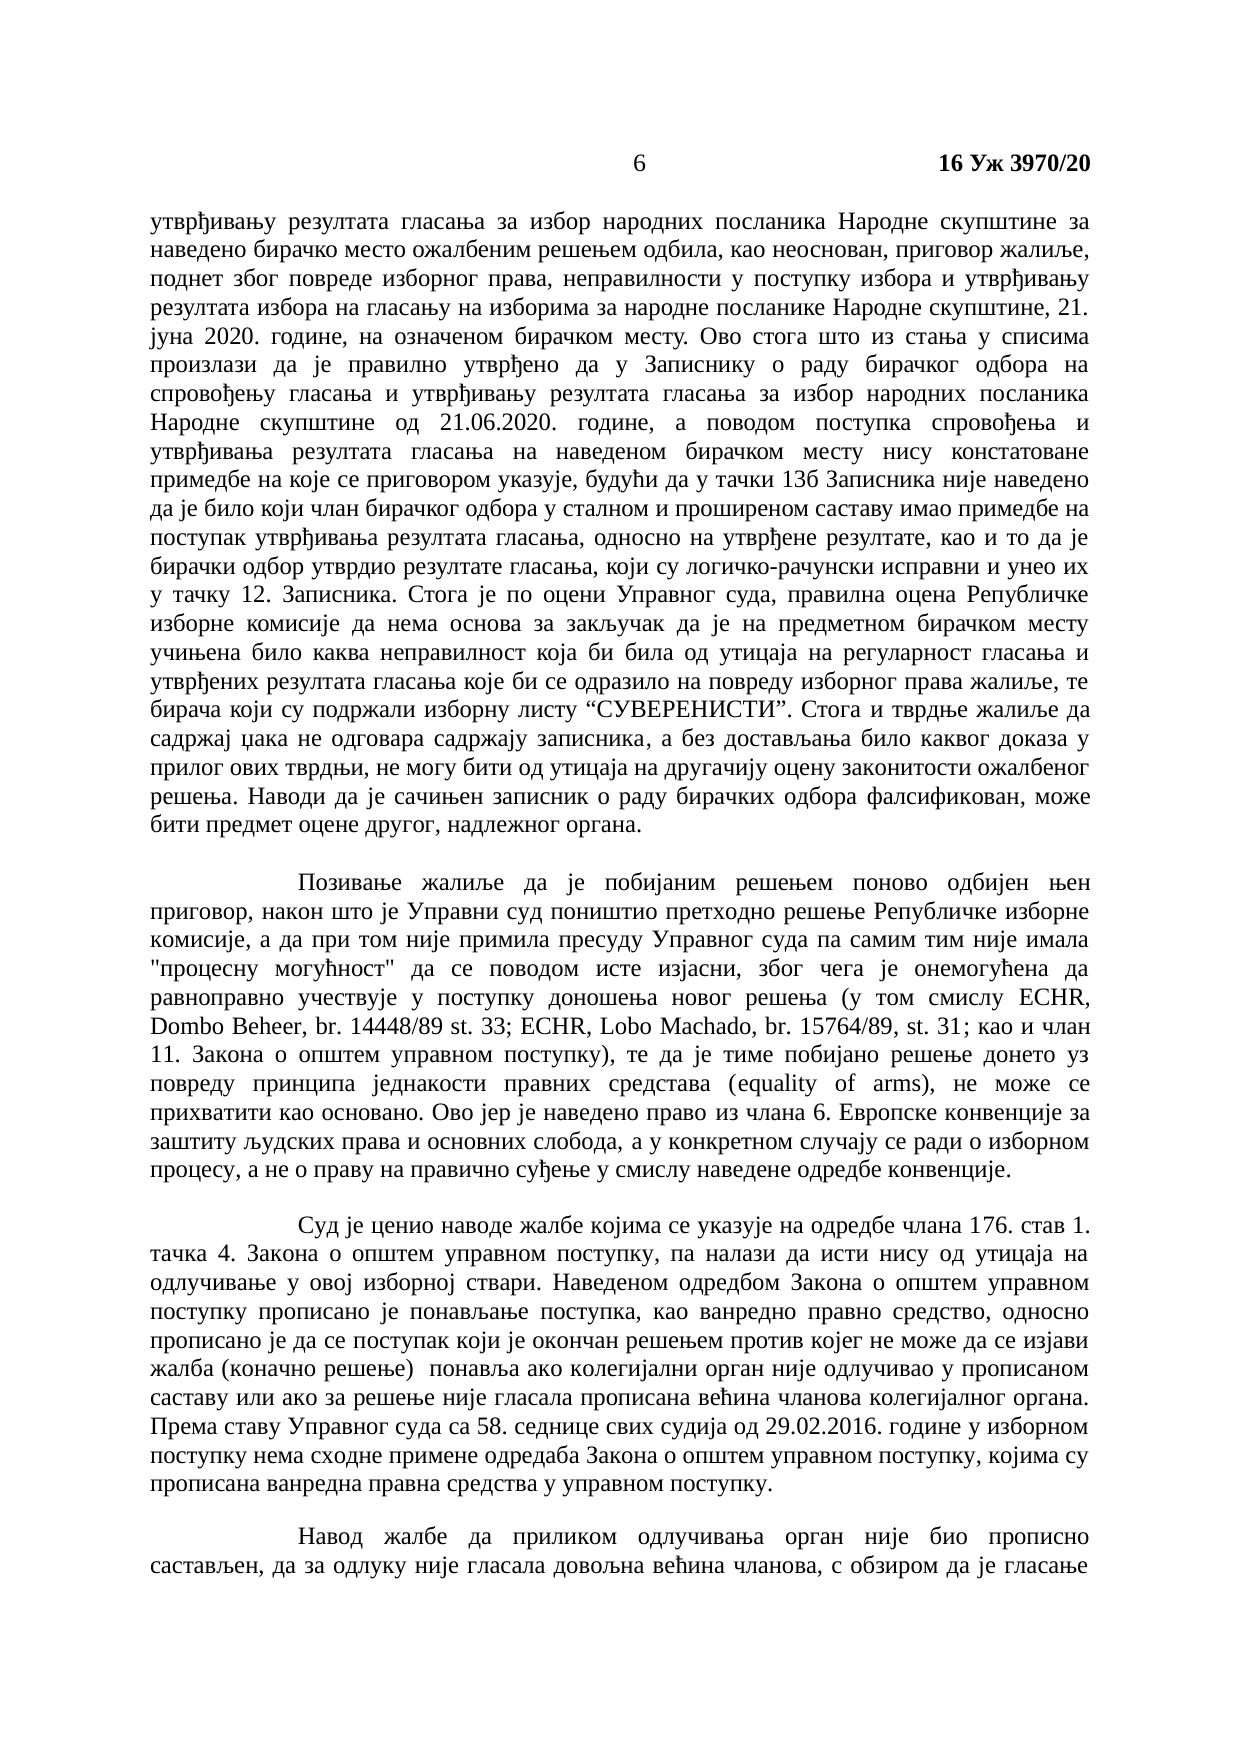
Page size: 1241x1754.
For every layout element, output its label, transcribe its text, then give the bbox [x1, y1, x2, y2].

text Позивање жалиље да је побијаним решењем поново одбијен њен приговор, након што је Управни суд поништио претходно решење Републичке изборне комисије, а да при том није примила пресуду Управног суда па самим тим није имала "процесну могућност" да се поводом исте изјасни, због чега је онемогућена да равноправно учествује у поступку доношења новог решења (у том смислу ECHR, Dombo Beheer, br. 14448/89 st. 33; ECHR, Lobo Machado, br. 15764/89, st. 31; као и члан 11. Закона о општем управном поступку), те да је тиме побијано решење донето уз повреду принципа једнакости правних средстава (equality of arms), не може се прихватити као основано. Ово јер је наведено право из члана 6. Европске конвенције за заштиту људских права и основних слобода, а у конкретном случају се ради о изборном процесу, а не о праву на правично суђење у смислу наведене одредбе конвенције. [150, 867, 1091, 1183]
text Навод жалбе да приликом одлучивања орган није био прописно састављен, да за одлуку није гласала довољна већина чланова, с обзиром да је гласање [150, 1521, 1091, 1579]
text Суд је ценио наводе жалбе којима се указује на одредбе члана 176. став 1. тачка 4. Закона о општем управном поступку, па налази да исти нису од утицаја на одлучивање у овој изборној ствари. Наведеном одредбом Закона о општем управном поступку прописано је понављање поступка, као ванредно правно средство, односно прописано је да се поступак који је окончан решењем против којег не може да се изјави жалба (коначно решење) понавља ако колегијални орган није одлучивао у прописаном саставу или ако за решење није гласала прописана већина чланова колегијалног органа. Према ставу Управног суда са 58. седнице свих судија од 29.02.2016. године у изборном поступку нема сходне примене одредаба Закона о општем управном поступку, којима су прописана ванредна правна средства у управном поступку. [150, 1210, 1091, 1497]
text утврђивању резултата гласања за избор народних посланика Народне скупштине за наведено бирачко место ожалбеним решењем одбила, као неоснован, приговор жалиље, поднет због повреде изборног права, неправилности у поступку избора и утврђивању резултата избора на гласању на изборима за народне посланике Народне скупштине, 21. јуна 2020. године, на означеном бирачком месту. Ово стога што из стања у списима произлази да је правилно утврђено да у Записнику о раду бирачког одбора на спровођењу гласања и утврђивању резултата гласања за избор народних посланика Народне скупштине од 21.06.2020. године, а поводом поступка спровођења и утврђивања резултата гласања на наведеном бирачком месту нису констатоване примедбе на које се приговором указује, будући да у тачки 13б Записника није наведено да је било који члан бирачког одбора у сталном и проширеном саставу имао примедбе на поступак утврђивања резултата гласања, односно на утврђене резултате, као и то да је бирачки одбор утврдио резултате гласања, који су логичко-рачунски исправни и унео их у тачку 12. Записника. Стога је по оцени Управног суда, правилна оцена Републичке изборне комисије да нема основа за закључак да је на предметном бирачком месту учињена било каква неправилност која би била од утицаја на регуларност гласања и утврђених резултата гласања које би се одразило на повреду изборног права жалиље, те бирача који су подржали изборну листу “СУВЕРЕНИСТИ”. Стога и тврдње жалиље да садржај џака не одговара садржају записника, а без достављања било каквог доказа у прилог ових тврдњи, не могу бити од утицаја на другачију оцену законитости ожалбеног решења. Наводи да је сачињен записник о раду бирачких одбора фалсификован, може бити предмет оцене другог, надлежног органа. [150, 206, 1091, 838]
